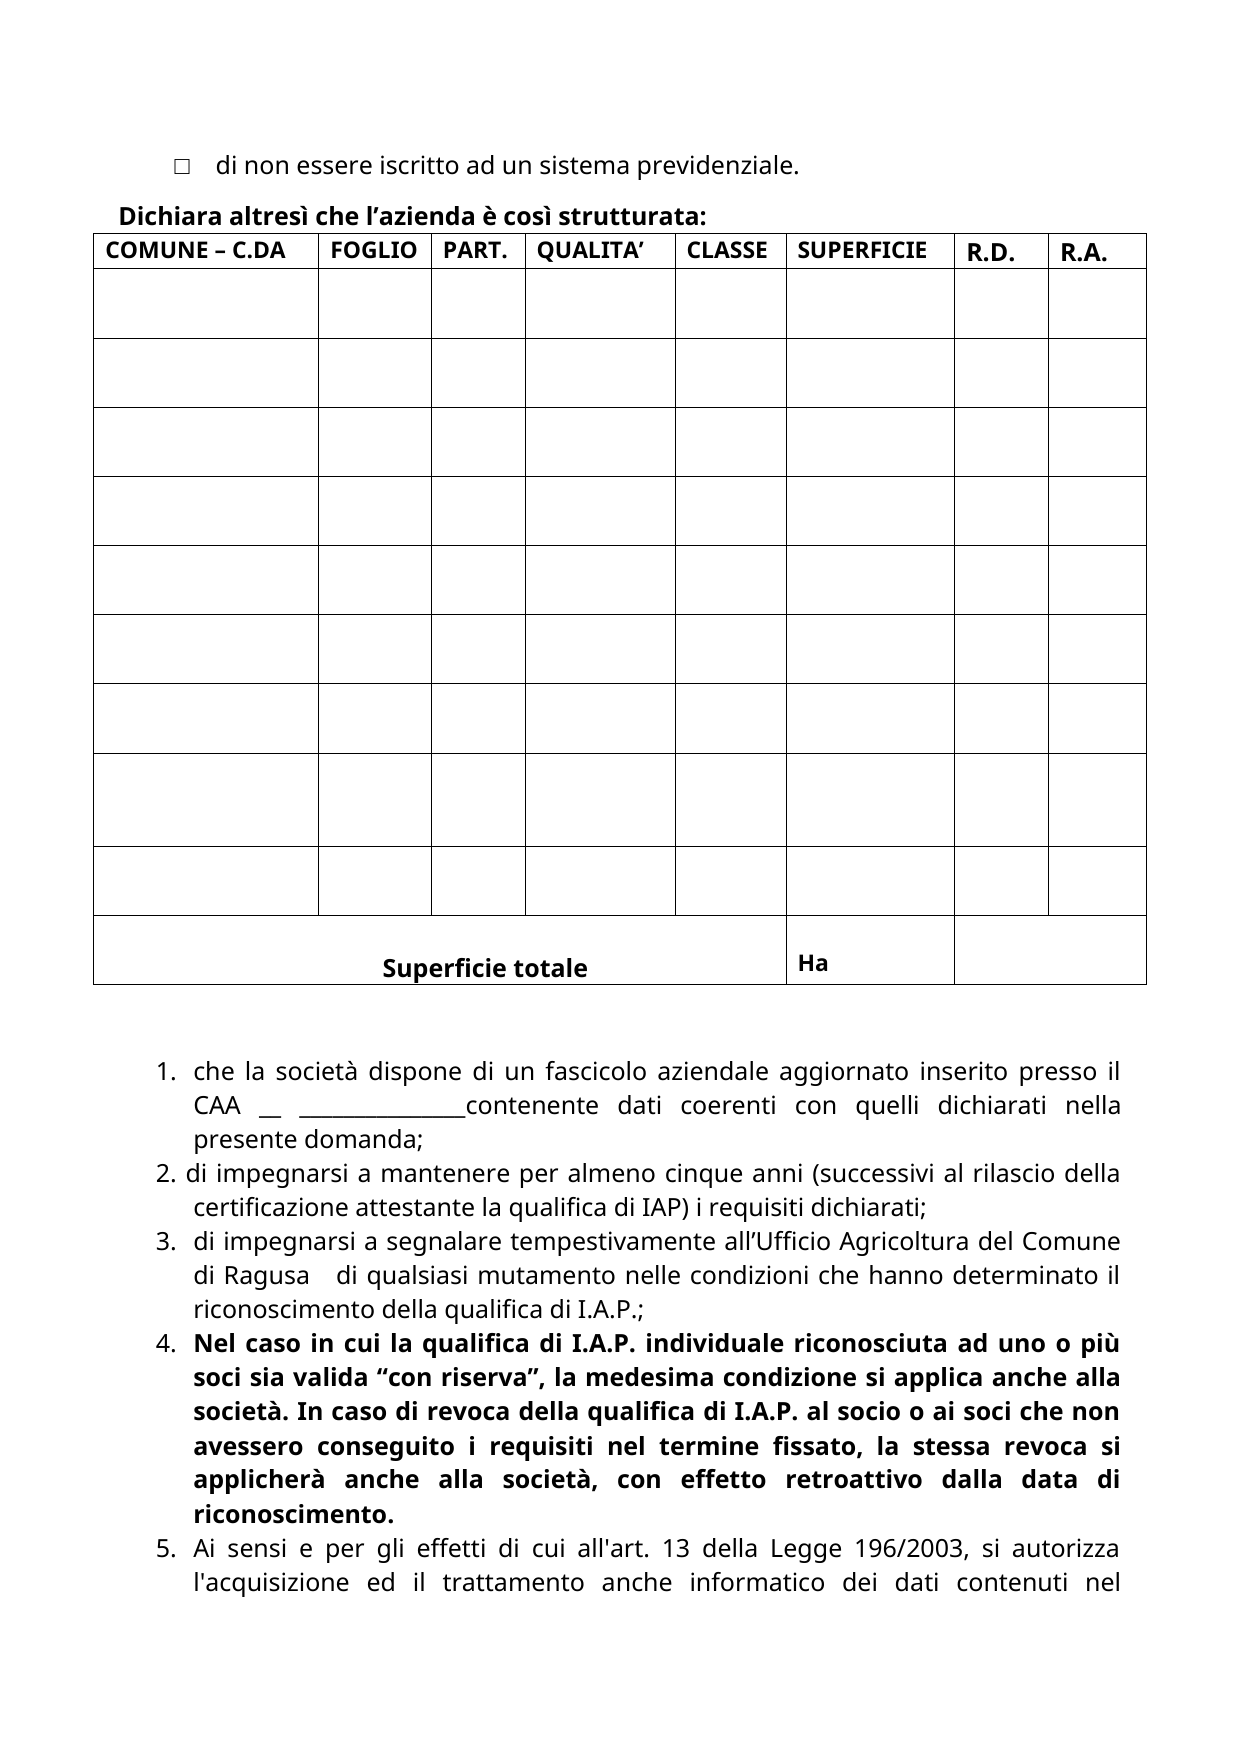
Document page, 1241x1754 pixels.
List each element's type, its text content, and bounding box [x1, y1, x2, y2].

list Ai sensi e per gli effetti di cui all'art. 13 della Legge 196/2003, si autorizza l'acquisizione ed il trattamento anche informatico dei dati contenuti nel [156, 1530, 1122, 1598]
table_cell [676, 615, 786, 683]
table_cell [787, 408, 954, 476]
table_cell [1049, 847, 1146, 915]
table_cell [94, 847, 318, 915]
table_cell [676, 408, 786, 476]
table_cell [676, 269, 786, 337]
table_cell [526, 477, 675, 545]
table_cell [94, 339, 318, 407]
table_cell [955, 916, 1146, 984]
table_cell [955, 408, 1048, 476]
table_cell [432, 408, 525, 476]
table_cell [955, 684, 1048, 752]
table_cell [955, 615, 1048, 683]
table_cell [955, 339, 1048, 407]
table_cell [94, 269, 318, 337]
table_cell [676, 339, 786, 407]
table_cell [432, 754, 525, 846]
table_cell [955, 754, 1048, 846]
table_cell [526, 408, 675, 476]
table_header COMUNE – C.DA [94, 234, 318, 268]
table_cell [526, 546, 675, 614]
table_cell [787, 684, 954, 752]
table_cell [955, 546, 1048, 614]
list che la società dispone di un fascicolo aziendale aggiornato inserito presso il CAA __ _______________contenente dati coerenti con quelli dichiarati nella presente domanda; [156, 1053, 1122, 1156]
table_cell [319, 408, 431, 476]
table_header FOGLIO [319, 234, 431, 268]
table_cell [319, 615, 431, 683]
list di impegnarsi a segnalare tempestivamente all’Ufficio Agricoltura del Comune di Ragusa di qualsiasi mutamento nelle condizioni che hanno determinato il riconoscimento della qualifica di I.A.P.; [156, 1224, 1122, 1326]
table_cell [94, 546, 318, 614]
table_cell [676, 477, 786, 545]
table_cell [94, 615, 318, 683]
table_header CLASSE [676, 234, 786, 268]
table_cell [1049, 477, 1146, 545]
table_cell Ha [787, 916, 954, 984]
table_cell [526, 847, 675, 915]
table_header QUALITA’ [526, 234, 675, 268]
table_header R.D. [955, 234, 1048, 268]
table_cell [787, 269, 954, 337]
table_cell [955, 269, 1048, 337]
table_cell [787, 477, 954, 545]
table_cell [676, 847, 786, 915]
table_cell [432, 615, 525, 683]
list Nel caso in cui la qualifica di I.A.P. individuale riconosciuta ad uno o più soci sia valida “con riserva”, la medesima condizione si applica anche alla società. In caso di revoca della qualifica di I.A.P. al socio o ai soci che non avessero conseguito i requisiti nel termine fissato, la stessa revoca si applicherà anche alla società, con effetto retroattivo dalla data di riconoscimento. [156, 1326, 1122, 1530]
table_cell [319, 754, 431, 846]
table_cell [319, 546, 431, 614]
table_cell [432, 269, 525, 337]
table_cell [526, 754, 675, 846]
table_cell [94, 477, 318, 545]
table_cell [955, 847, 1048, 915]
table_cell [432, 339, 525, 407]
table_cell [1049, 615, 1146, 683]
table_header SUPERFICIE [787, 234, 954, 268]
table_cell [319, 477, 431, 545]
table_cell [1049, 754, 1146, 846]
table_cell [526, 615, 675, 683]
table_cell [1049, 546, 1146, 614]
table_header PART. [432, 234, 525, 268]
table_cell [94, 408, 318, 476]
text □ di non essere iscritto ad un sistema previdenziale. [174, 148, 1122, 182]
table_cell [94, 916, 319, 984]
table_cell [319, 269, 431, 337]
table_cell [787, 546, 954, 614]
table_cell [432, 546, 525, 614]
table_cell [787, 615, 954, 683]
table_cell Superficie totale [319, 916, 786, 984]
table_header R.A. [1049, 234, 1146, 268]
table_cell [787, 754, 954, 846]
table_cell [432, 684, 525, 752]
text Dichiara altresì che l’azienda è così strutturata: [118, 199, 1122, 233]
table_cell [955, 477, 1048, 545]
table_cell [432, 477, 525, 545]
table_cell [676, 754, 786, 846]
table_cell [526, 269, 675, 337]
table_cell [787, 339, 954, 407]
table_cell [1049, 339, 1146, 407]
table_cell [526, 684, 675, 752]
table_cell [1049, 684, 1146, 752]
table_cell [526, 339, 675, 407]
table_cell [676, 684, 786, 752]
table_cell [1049, 269, 1146, 337]
table_cell [1049, 408, 1146, 476]
table_cell [676, 546, 786, 614]
table_cell [319, 684, 431, 752]
table_cell [94, 754, 318, 846]
table_cell [94, 684, 318, 752]
table_cell [787, 847, 954, 915]
table_cell [319, 339, 431, 407]
table_cell [319, 847, 431, 915]
text 2. di impegnarsi a mantenere per almeno cinque anni (successivi al rilascio della certificazione attestante la qualifica di IAP) i requisiti dichiarati; [156, 1156, 1122, 1224]
table_cell [432, 847, 525, 915]
